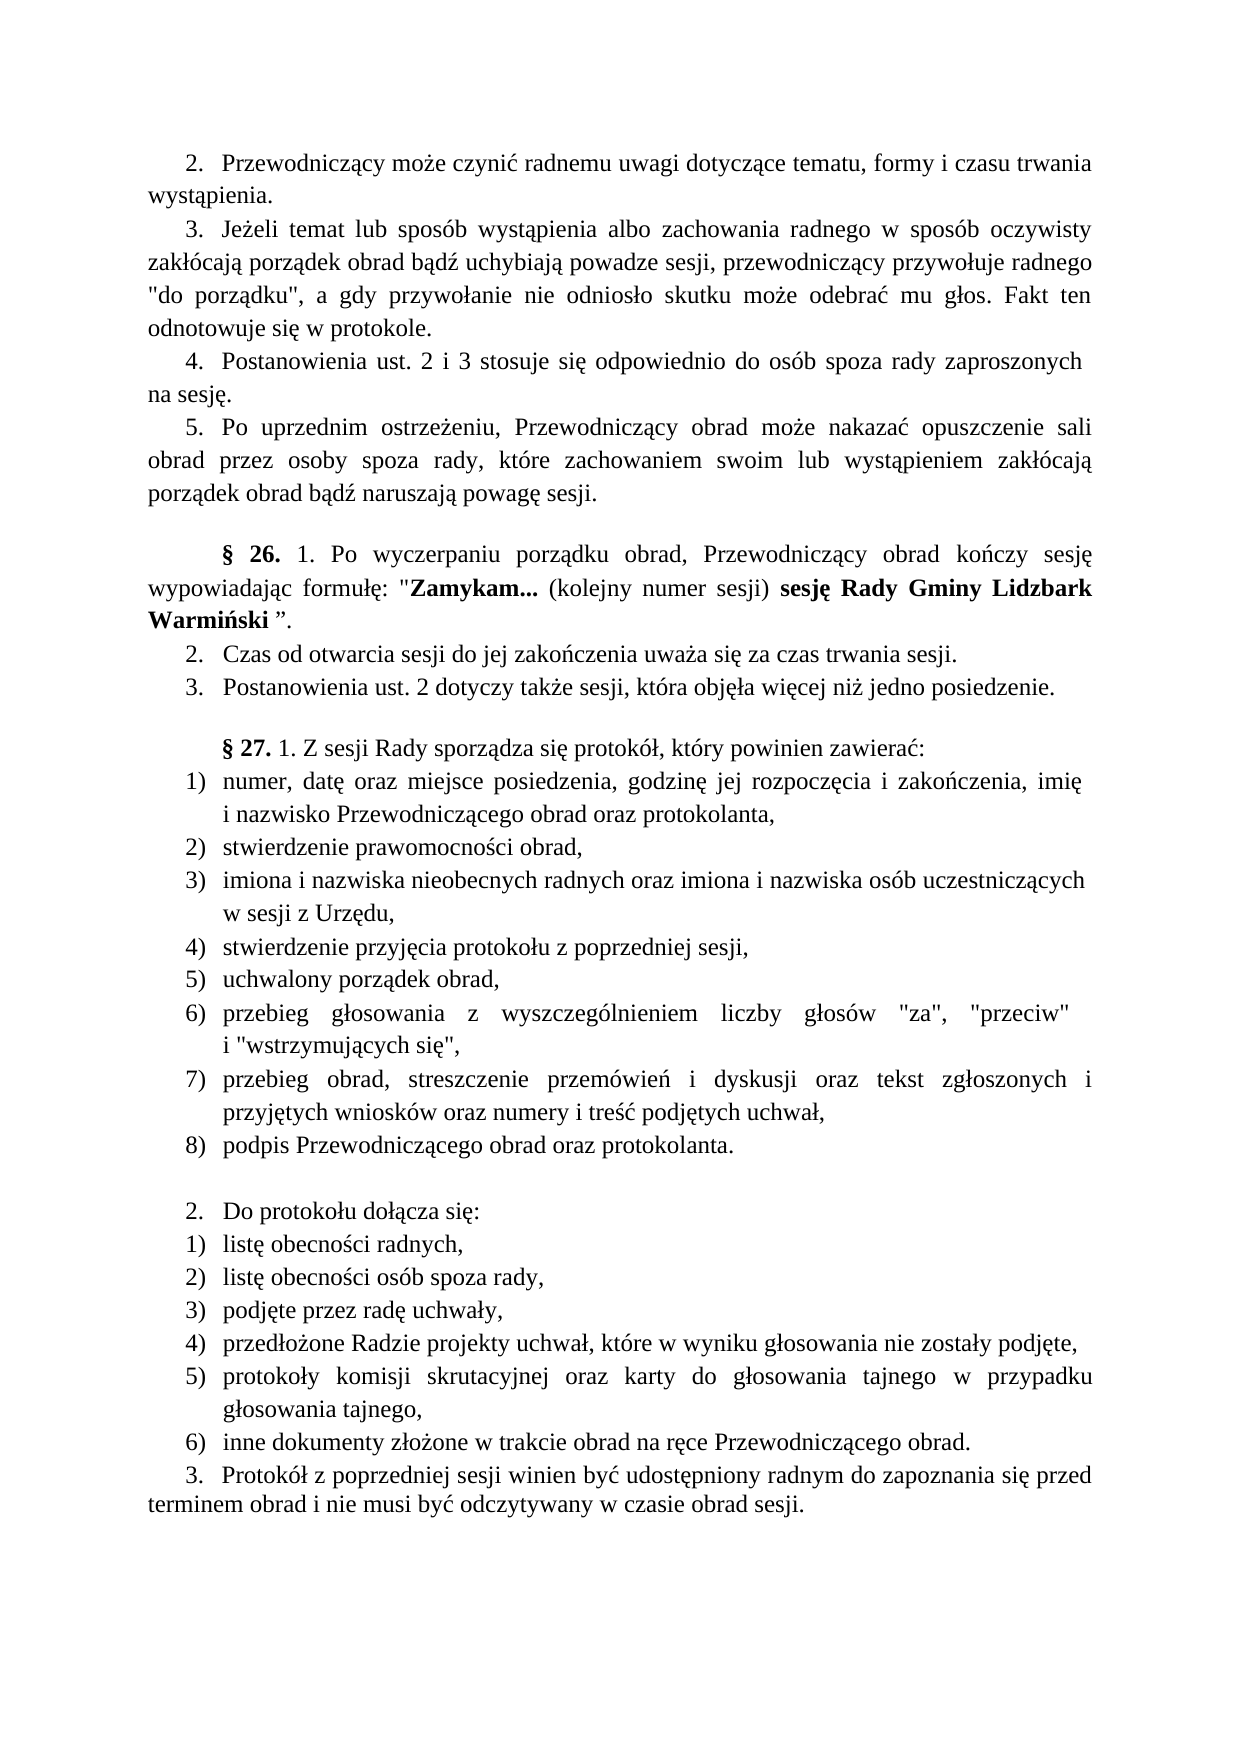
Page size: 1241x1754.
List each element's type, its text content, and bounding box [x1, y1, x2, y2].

list Jeżeli temat lub sposób wystąpienia albo zachowania radnego w sposób oczywisty zakłócają porządek obrad bądź uchybiają powadze sesji, przewodniczący przywołuje radnego "do porządku", a gdy przywołanie nie odniosło skutku może odebrać mu głos. Fakt ten odnotowuje się w protokole. [148, 214, 1093, 341]
list przebieg obrad, streszczenie przemówień i dyskusji oraz tekst zgłoszonych i przyjętych wniosków oraz numery i treść podjętych uchwał, [185, 1064, 1093, 1125]
list Przewodniczący może czynić radnemu uwagi dotyczące tematu, formy i czasu trwania wystąpienia. [148, 148, 1093, 209]
list stwierdzenie prawomocności obrad, [185, 832, 1093, 861]
list Do protokołu dołącza się: [185, 1196, 1093, 1224]
list podpis Przewodniczącego obrad oraz protokolanta. [185, 1130, 1093, 1158]
list imiona i nazwiska nieobecnych radnych oraz imiona i nazwiska osób uczestniczących w sesji z Urzędu, [185, 866, 1093, 927]
list uchwalony porządek obrad, [185, 964, 1093, 993]
list protokoły komisji skrutacyjnej oraz karty do głosowania tajnego w przypadku głosowania tajnego, [185, 1361, 1093, 1423]
text § 27. 1. Z sesji Rady sporządza się protokół, który powinien zawierać: [148, 733, 1093, 762]
list Po uprzednim ostrzeżeniu, Przewodniczący obrad może nakazać opuszczenie sali obrad przez osoby spoza rady, które zachowaniem swoim lub wystąpieniem zakłócają porządek obrad bądź naruszają powagę sesji. [148, 412, 1093, 507]
list inne dokumenty złożone w trakcie obrad na ręce Przewodniczącego obrad. [185, 1427, 1093, 1456]
list przedłożone Radzie projekty uchwał, które w wyniku głosowania nie zostały podjęte, [185, 1328, 1093, 1357]
list Czas od otwarcia sesji do jej zakończenia uważa się za czas trwania sesji. [185, 639, 1093, 667]
list listę obecności radnych, [185, 1229, 1093, 1257]
list Postanowienia ust. 2 i 3 stosuje się odpowiednio do osób spoza rady zaproszonych na sesję. [148, 346, 1093, 407]
text § 26. 1. Po wyczerpaniu porządku obrad, Przewodniczący obrad kończy sesję wypowiadając formułę: "Zamykam... (kolejny numer sesji) sesję Rady Gminy Lidzbark Warmiński ”. [148, 539, 1093, 634]
list stwierdzenie przyjęcia protokołu z poprzedniej sesji, [185, 932, 1093, 960]
list Postanowienia ust. 2 dotyczy także sesji, która objęła więcej niż jedno posiedzenie. [185, 672, 1093, 700]
list podjęte przez radę uchwały, [185, 1295, 1093, 1323]
list numer, datę oraz miejsce posiedzenia, godzinę jej rozpoczęcia i zakończenia, imię i nazwisko Przewodniczącego obrad oraz protokolanta, [185, 766, 1093, 828]
list przebieg głosowania z wyszczególnieniem liczby głosów "za", "przeciw" i "wstrzymujących się", [185, 998, 1093, 1059]
list listę obecności osób spoza rady, [185, 1262, 1093, 1291]
list Protokół z poprzedniej sesji winien być udostępniony radnym do zapoznania się przed terminem obrad i nie musi być odczytywany w czasie obrad sesji. [148, 1460, 1093, 1517]
